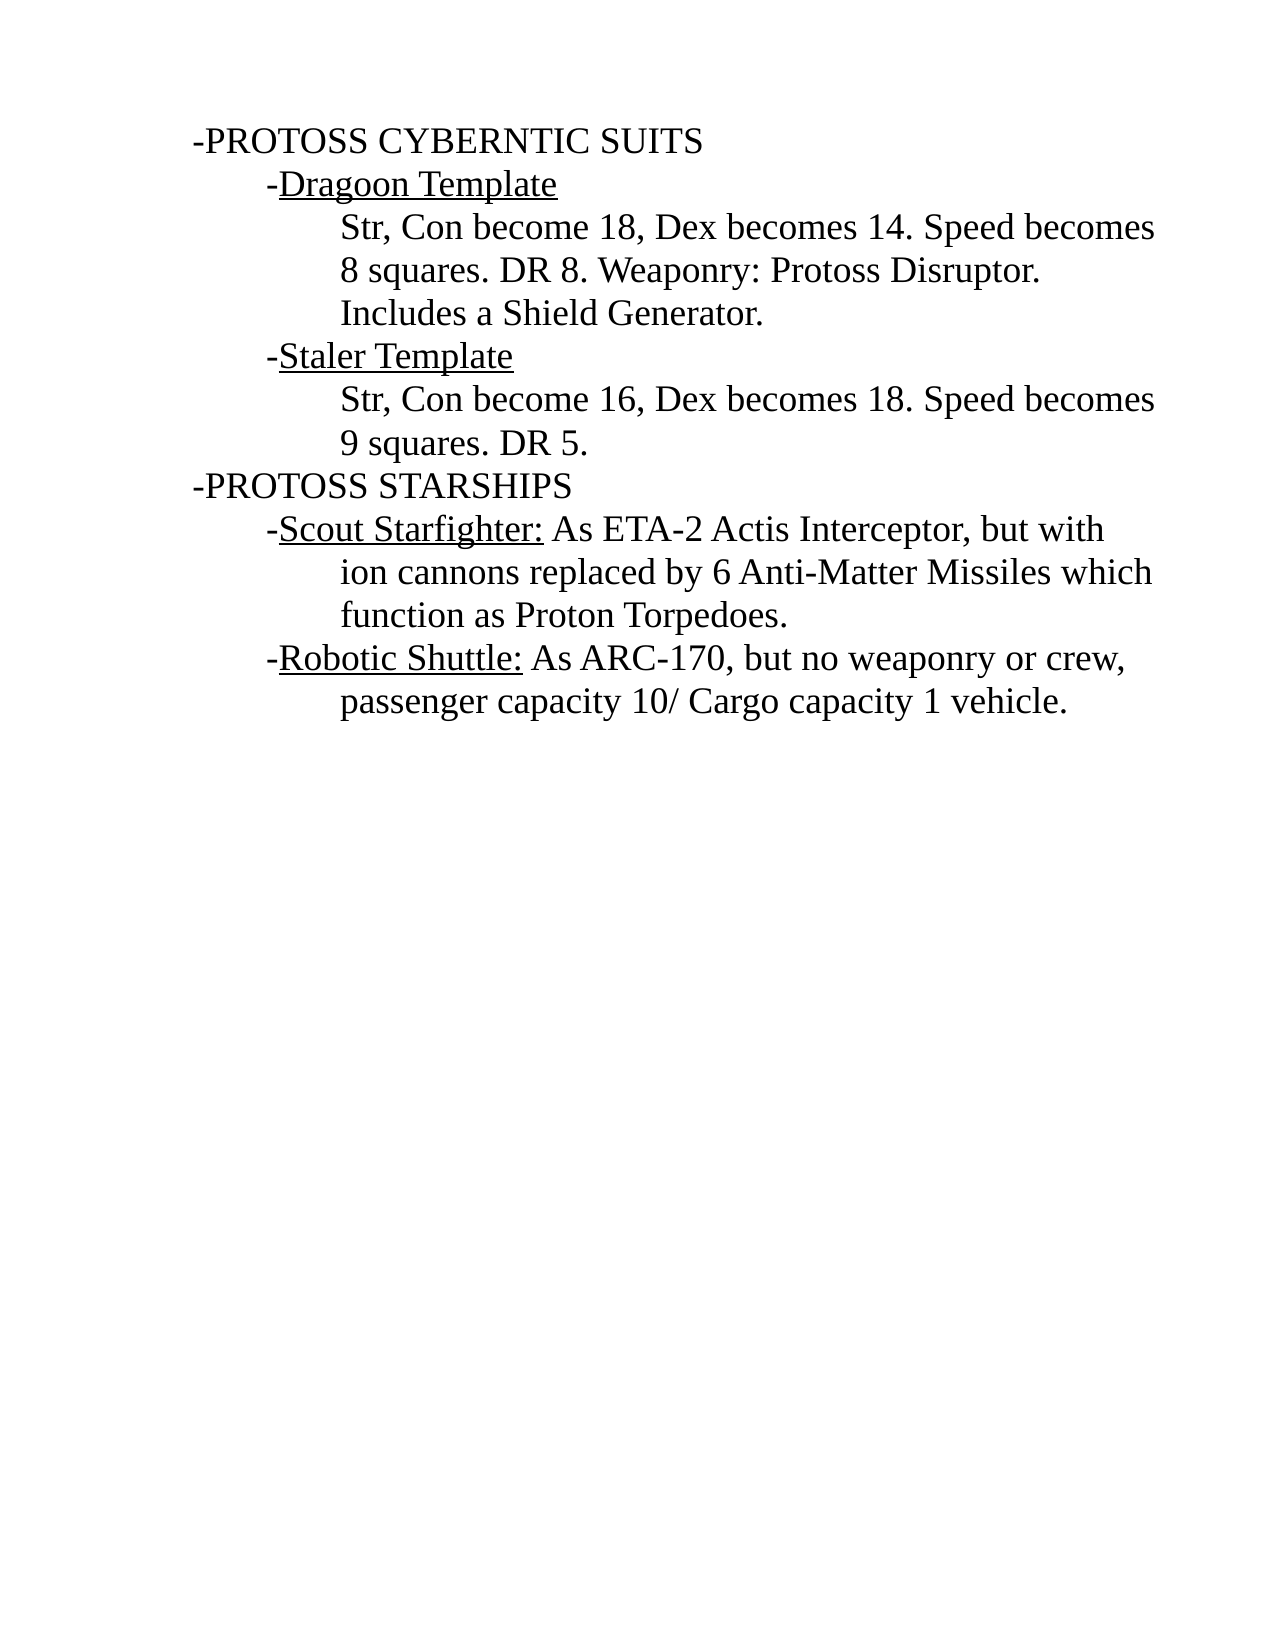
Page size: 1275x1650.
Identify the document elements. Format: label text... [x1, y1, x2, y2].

text Str, Con become 16, Dex becomes 18. Speed becomes 9 squares. DR 5. [118, 377, 1157, 463]
text -PROTOSS STARSHIPS [118, 463, 1157, 506]
text -Robotic Shuttle: As ARC-170, but no weaponry or crew, passenger capacity 10/ Cargo capacity 1 vehicle. [118, 636, 1157, 722]
text Str, Con become 18, Dex becomes 14. Speed becomes 8 squares. DR 8. Weaponry: Protoss Disruptor. Includes a Shield Generator. [118, 204, 1157, 334]
text -PROTOSS CYBERNTIC SUITS [118, 118, 1157, 161]
text -Dragoon Template [118, 161, 1157, 204]
text -Scout Starfighter: As ETA-2 Actis Interceptor, but with ion cannons replaced by 6 Anti-Matter Missiles which function as Proton Torpedoes. [118, 506, 1157, 636]
text -Staler Template [118, 334, 1157, 377]
